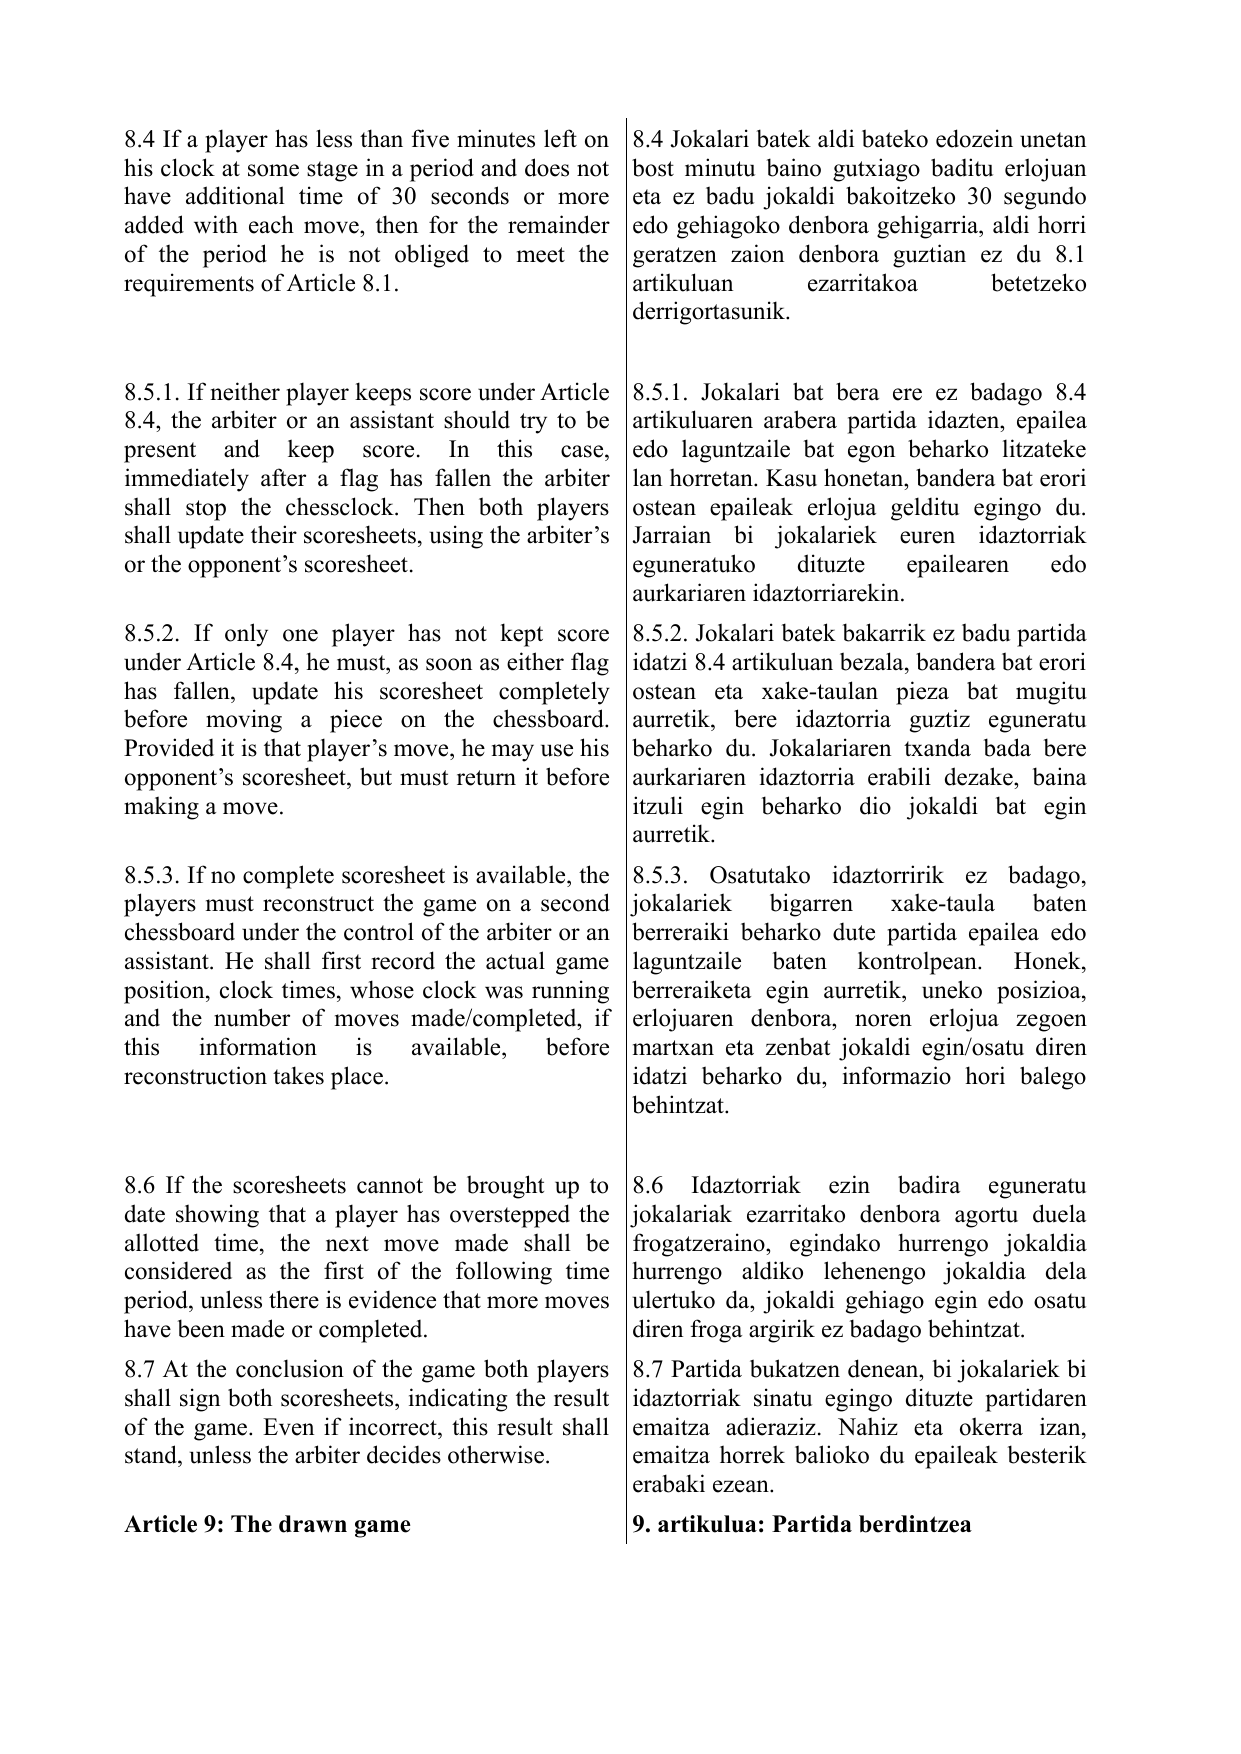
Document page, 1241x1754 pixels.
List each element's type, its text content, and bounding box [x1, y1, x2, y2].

table_cell 8.6 Idaztorriak ezin badira eguneratu jokalariak ezarritako denbora agortu duela frogatzeraino, egindako hurrengo jokaldia hurrengo aldiko lehenengo jokaldia dela ulertuko da, jokaldi gehiago egin edo osatu diren froga argirik ez badago behintzat. [627, 1164, 1093, 1348]
table_cell 8.5.3. Osatutako idaztorririk ez badago, jokalariek bigarren xake-taula baten berreraiki beharko dute partida epailea edo laguntzaile baten kontrolpean. Honek, berreraiketa egin aurretik, uneko posizioa, erlojuaren denbora, noren erlojua zegoen martxan eta zenbat jokaldi egin/osatu diren idatzi beharko du, informazio hori balego behintzat. [627, 854, 1093, 1124]
table_cell [616, 331, 626, 371]
table_cell [118, 1124, 616, 1164]
table_cell 8.5.2. If only one player has not kept score under Article 8.4, he must, as soon as either flag has fallen, update his scoresheet completely before moving a piece on the chessboard. Provided it is that player’s move, he may use his opponent’s scoresheet, but must return it before making a move. [118, 613, 616, 854]
table_cell 8.4 If a player has less than five minutes left on his clock at some stage in a period and does not have additional time of 30 seconds or more added with each move, then for the remainder of the period he is not obliged to meet the requirements of Article 8.1. [118, 118, 616, 331]
table_cell 8.5.3. If no complete scoresheet is available, the players must reconstruct the game on a second chessboard under the control of the arbiter or an assistant. He shall first record the actual game position, clock times, whose clock was running and the number of moves made/completed, if this information is available, before reconstruction takes place. [118, 854, 616, 1124]
table_cell Article 9: The drawn game [118, 1504, 616, 1544]
table_cell [616, 1504, 626, 1544]
table_cell [616, 1124, 626, 1164]
table_cell [627, 331, 1093, 371]
table_cell [627, 1124, 1093, 1164]
table_cell 8.5.1. Jokalari bat bera ere ez badago 8.4 artikuluaren arabera partida idazten, epailea edo laguntzaile bat egon beharko litzateke lan horretan. Kasu honetan, bandera bat erori ostean epaileak erlojua gelditu egingo du. Jarraian bi jokalariek euren idaztorriak eguneratuko dituzte epailearen edo aurkariaren idaztorriarekin. [627, 371, 1093, 612]
table_cell [118, 331, 616, 371]
table_cell 9. artikulua: Partida berdintzea [627, 1504, 1093, 1544]
table_cell 8.7 At the conclusion of the game both players shall sign both scoresheets, indicating the result of the game. Even if incorrect, this result shall stand, unless the arbiter decides otherwise. [118, 1348, 616, 1503]
table_cell 8.4 Jokalari batek aldi bateko edozein unetan bost minutu baino gutxiago baditu erlojuan eta ez badu jokaldi bakoitzeko 30 segundo edo gehiagoko denbora gehigarria, aldi horri geratzen zaion denbora guztian ez du 8.1 artikuluan ezarritakoa betetzeko derrigortasunik. [627, 118, 1093, 331]
table_cell [616, 1348, 626, 1503]
table_cell 8.7 Partida bukatzen denean, bi jokalariek bi idaztorriak sinatu egingo dituzte partidaren emaitza adieraziz. Nahiz eta okerra izan, emaitza horrek balioko du epaileak besterik erabaki ezean. [627, 1348, 1093, 1503]
table_cell [616, 118, 626, 331]
table_cell 8.5.2. Jokalari batek bakarrik ez badu partida idatzi 8.4 artikuluan bezala, bandera bat erori ostean eta xake-taulan pieza bat mugitu aurretik, bere idaztorria guztiz eguneratu beharko du. Jokalariaren txanda bada bere aurkariaren idaztorria erabili dezake, baina itzuli egin beharko dio jokaldi bat egin aurretik. [627, 613, 1093, 854]
table_cell [616, 1164, 626, 1348]
table_cell 8.5.1. If neither player keeps score under Article 8.4, the arbiter or an assistant should try to be present and keep score. In this case, immediately after a flag has fallen the arbiter shall stop the chessclock. Then both players shall update their scoresheets, using the arbiter’s or the opponent’s scoresheet. [118, 371, 616, 612]
table_cell [616, 371, 626, 612]
table_cell [616, 854, 626, 1124]
table_cell 8.6 If the scoresheets cannot be brought up to date showing that a player has overstepped the allotted time, the next move made shall be considered as the first of the following time period, unless there is evidence that more moves have been made or completed. [118, 1164, 616, 1348]
table_cell [616, 613, 626, 854]
